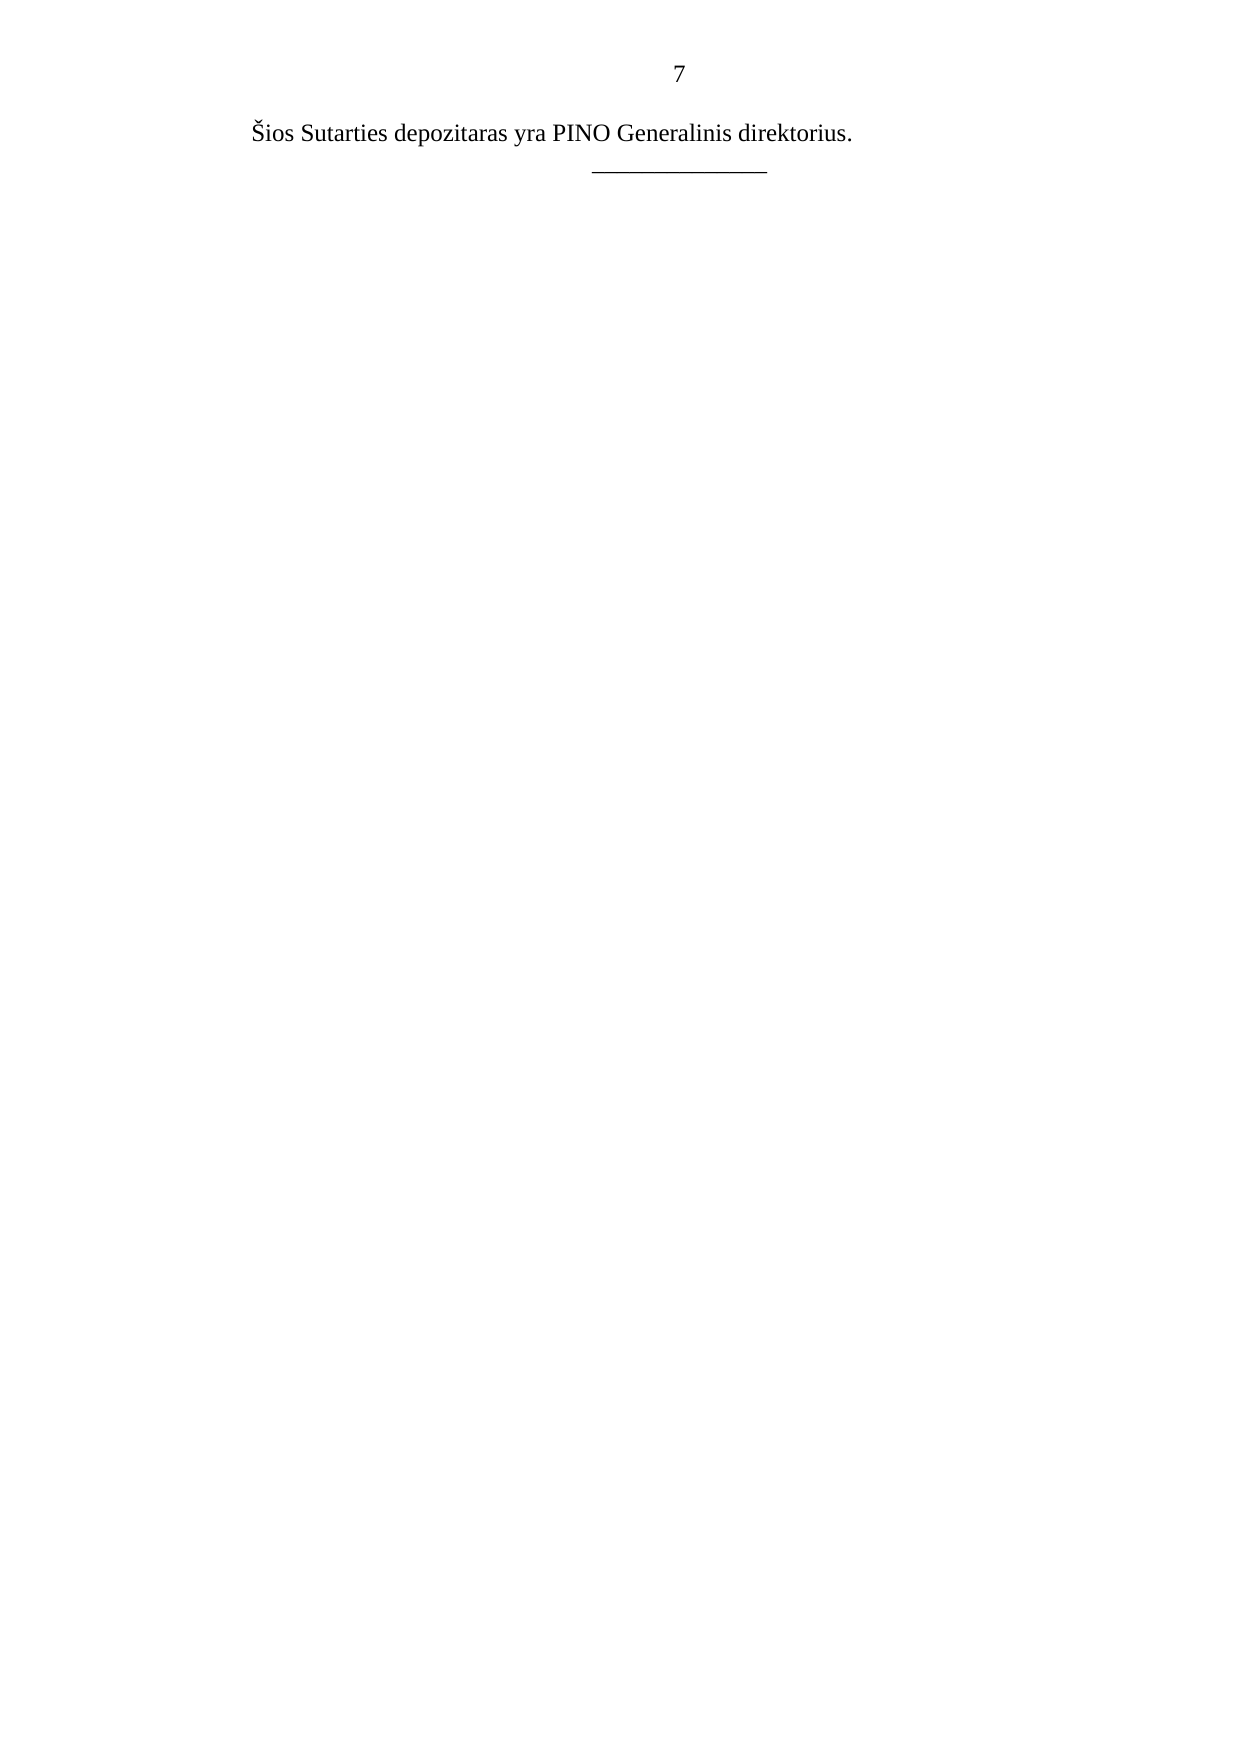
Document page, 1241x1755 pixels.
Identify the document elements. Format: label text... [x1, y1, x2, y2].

text ______________ [177, 147, 1181, 176]
text Šios Sutarties depozitaras yra PINO Generalinis direktorius. [177, 118, 1181, 147]
